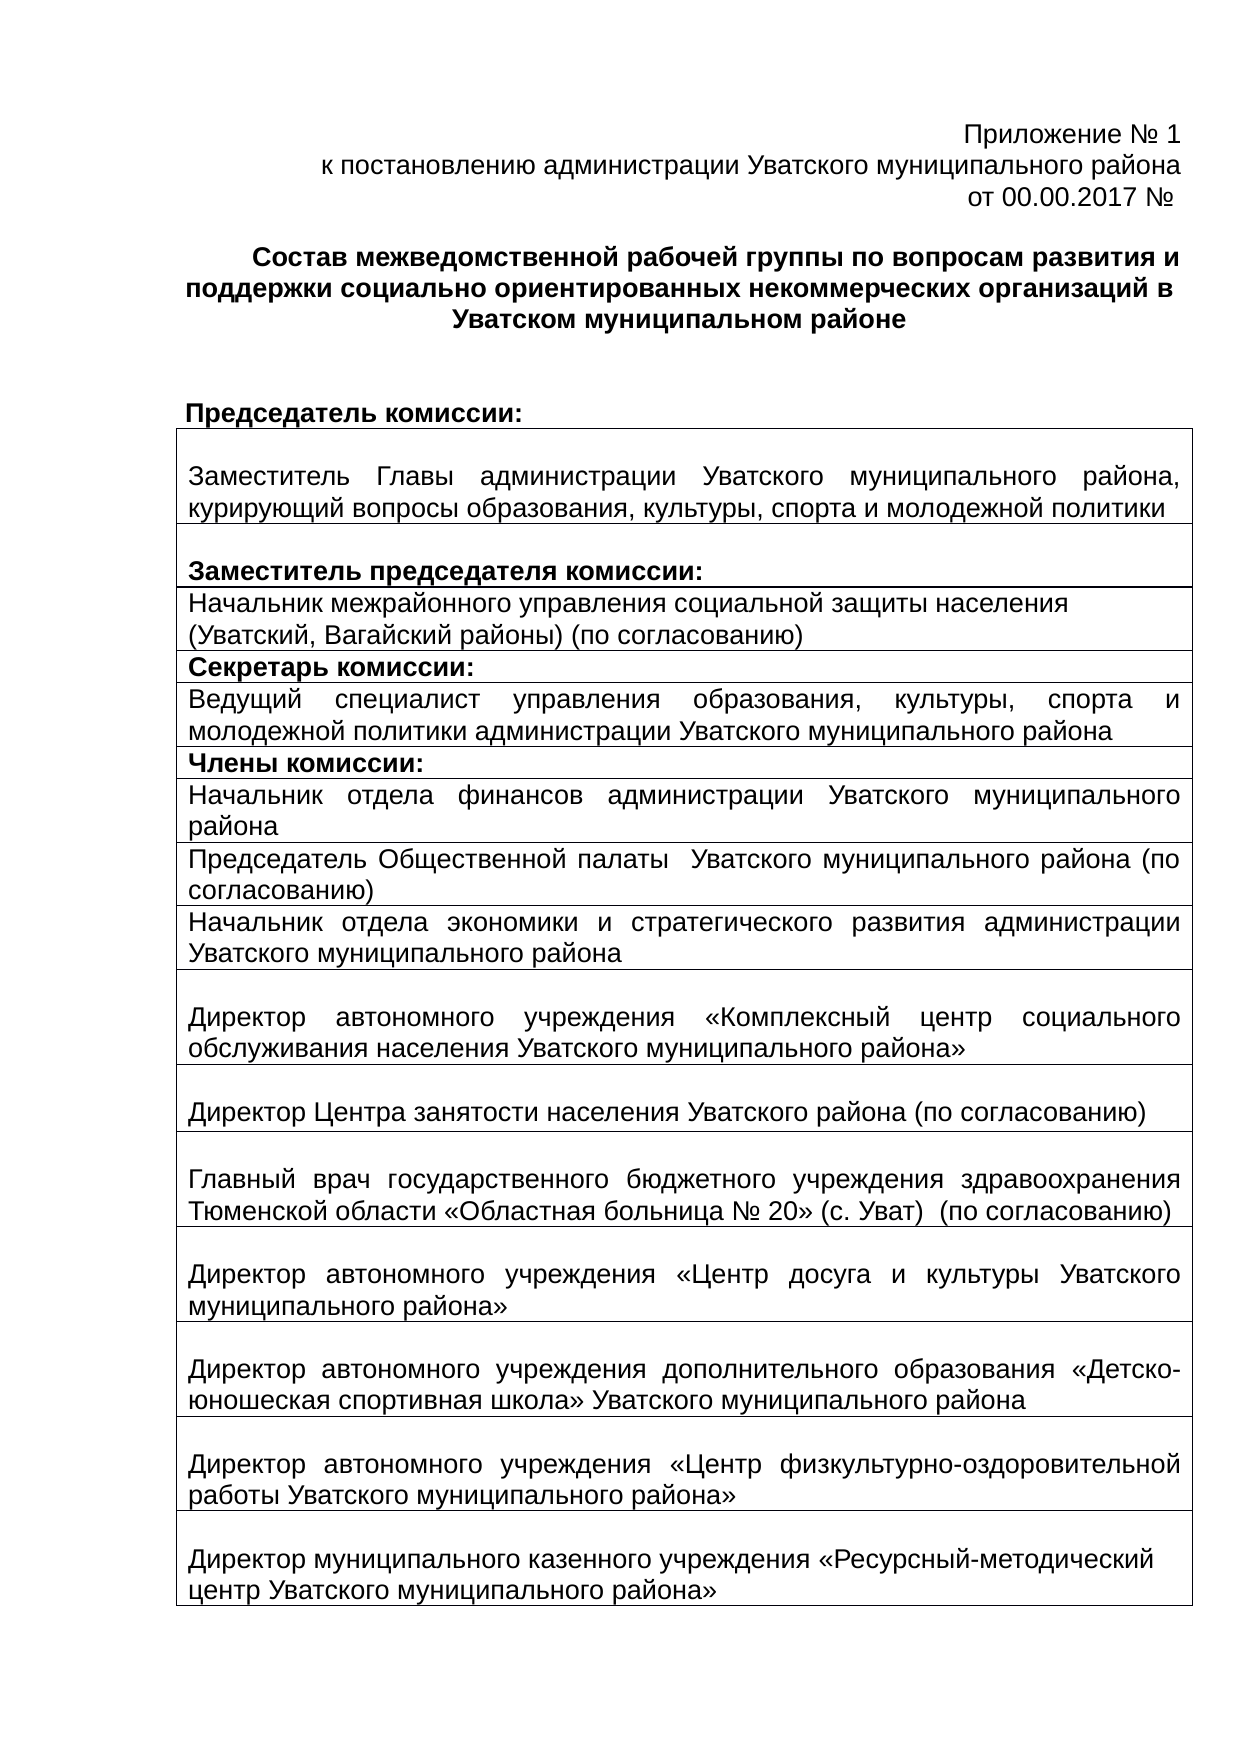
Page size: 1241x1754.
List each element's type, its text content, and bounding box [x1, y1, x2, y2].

text Состав межведомственной рабочей группы по вопросам развития и поддержки социально ориентированных некоммерческих организаций в Уватском муниципальном районе [177, 241, 1181, 334]
table_cell Председатель Общественной палаты Уватского муниципального района (по согласованию) [177, 843, 1192, 905]
table_cell Директор муниципального казенного учреждения «Ресурсный-методический центр Уватского муниципального района» [177, 1511, 1192, 1605]
table_cell Члены комиссии: [177, 747, 1192, 778]
table_cell Заместитель председателя комиссии: [177, 524, 1192, 586]
table_cell Ведущий специалист управления образования, культуры, спорта и молодежной политики администрации Уватского муниципального района [177, 683, 1192, 746]
table_cell Директор автономного учреждения «Центр физкультурно-оздоровительной работы Уватского муниципального района» [177, 1417, 1192, 1510]
table_cell Начальник межрайонного управления социальной защиты населения (Уватский, Вагайский районы) (по согласованию) [177, 588, 1192, 650]
table_cell Директор автономного учреждения дополнительного образования «Детско-юношеская спортивная школа» Уватского муниципального района [177, 1322, 1192, 1416]
table_cell Начальник отдела финансов администрации Уватского муниципального района [177, 779, 1192, 842]
text к постановлению администрации Уватского муниципального района [177, 149, 1181, 181]
table_cell Начальник отдела экономики и стратегического развития администрации Уватского муниципального района [177, 906, 1192, 969]
table_cell Секретарь комиссии: [177, 651, 1192, 682]
table_header Заместитель Главы администрации Уватского муниципального района, курирующий вопросы образования, культуры, спорта и молодежной политики [177, 429, 1192, 523]
table_cell Главный врач государственного бюджетного учреждения здравоохранения Тюменской области «Областная больница № 20» (с. Уват) (по согласованию) [177, 1132, 1192, 1226]
table_cell Директор Центра занятости населения Уватского района (по согласованию) [177, 1065, 1192, 1131]
text Приложение № 1 [177, 118, 1181, 149]
text от 00.00.2017 № [177, 181, 1181, 212]
table_cell Директор автономного учреждения «Комплексный центр социального обслуживания населения Уватского муниципального района» [177, 970, 1192, 1063]
table_cell Директор автономного учреждения «Центр досуга и культуры Уватского муниципального района» [177, 1227, 1192, 1321]
text Председатель комиссии: [177, 397, 1181, 428]
